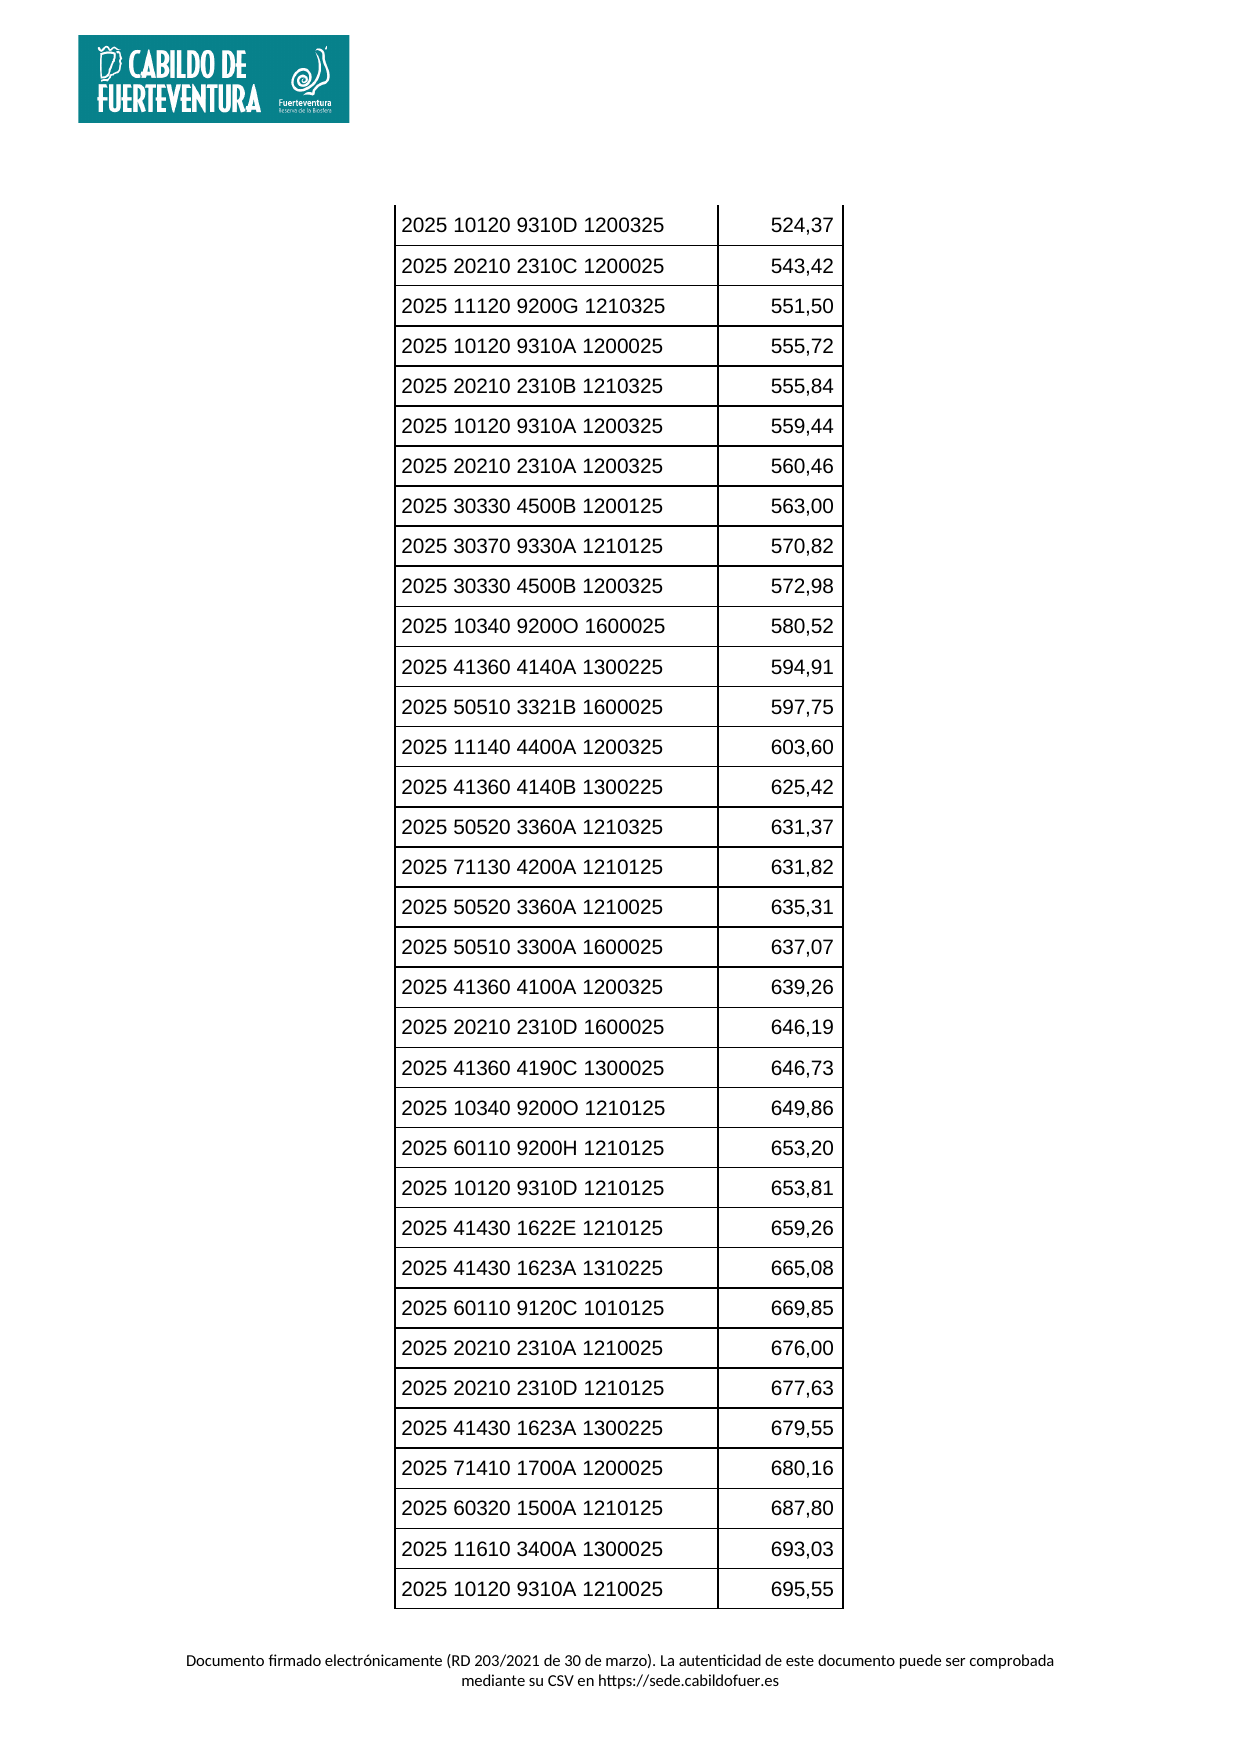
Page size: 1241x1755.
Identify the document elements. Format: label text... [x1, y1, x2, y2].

table_cell 676,00 [719, 1329, 842, 1367]
table_cell 2025 20210 2310A 1200325 [396, 447, 717, 485]
table_cell 679,55 [719, 1409, 842, 1447]
table_cell 2025 10120 9310D 1210125 [396, 1168, 717, 1207]
table_cell 580,52 [719, 607, 842, 646]
table_cell 563,00 [719, 487, 842, 525]
table_cell 677,63 [719, 1369, 842, 1407]
table_cell 646,73 [719, 1048, 842, 1087]
table_cell 2025 30330 4500B 1200125 [396, 487, 717, 525]
table_cell 2025 41360 4140A 1300225 [396, 647, 717, 686]
table_cell 653,81 [719, 1168, 842, 1207]
table_cell 2025 10340 9200O 1210125 [396, 1088, 717, 1127]
table_cell 2025 11610 3400A 1300025 [396, 1529, 717, 1568]
table_cell 2025 30330 4500B 1200325 [396, 567, 717, 606]
table_cell 594,91 [719, 647, 842, 686]
table_cell 2025 10120 9310A 1200325 [396, 407, 717, 445]
table_cell 555,84 [719, 367, 842, 405]
table_cell 649,86 [719, 1088, 842, 1127]
table_cell 2025 41430 1623A 1310225 [396, 1248, 717, 1287]
table_cell 2025 10120 9310A 1210025 [396, 1569, 717, 1608]
table_cell 551,50 [719, 286, 842, 325]
table_cell 2025 41360 4140B 1300225 [396, 767, 717, 806]
table_cell 597,75 [719, 687, 842, 726]
table_cell 2025 41360 4100A 1200325 [396, 968, 717, 1006]
table_cell 637,07 [719, 928, 842, 966]
table_cell 2025 60320 1500A 1210125 [396, 1489, 717, 1527]
table_cell 603,60 [719, 727, 842, 766]
table_header 2025 10120 9310D 1200325 [396, 205, 717, 245]
table_cell 572,98 [719, 567, 842, 606]
table_header 524,37 [719, 205, 842, 245]
table_cell 693,03 [719, 1529, 842, 1568]
table_cell 2025 20210 2310B 1210325 [396, 367, 717, 405]
table_cell 665,08 [719, 1248, 842, 1287]
table_cell 2025 20210 2310D 1600025 [396, 1008, 717, 1046]
table_cell 555,72 [719, 327, 842, 365]
table_cell 2025 20210 2310D 1210125 [396, 1369, 717, 1407]
table_cell 669,85 [719, 1289, 842, 1327]
table_cell 631,37 [719, 808, 842, 846]
table_cell 659,26 [719, 1208, 842, 1247]
table_cell 2025 41360 4190C 1300025 [396, 1048, 717, 1087]
table_cell 635,31 [719, 888, 842, 926]
table_cell 2025 11140 4400A 1200325 [396, 727, 717, 766]
table_cell 2025 60110 9200H 1210125 [396, 1128, 717, 1167]
table_cell 2025 20210 2310A 1210025 [396, 1329, 717, 1367]
table_cell 2025 50510 3321B 1600025 [396, 687, 717, 726]
table_cell 631,82 [719, 848, 842, 886]
table_cell 2025 41430 1623A 1300225 [396, 1409, 717, 1447]
table_cell 2025 10340 9200O 1600025 [396, 607, 717, 646]
table_cell 2025 50510 3300A 1600025 [396, 928, 717, 966]
table_cell 639,26 [719, 968, 842, 1006]
table_cell 695,55 [719, 1569, 842, 1608]
table_cell 646,19 [719, 1008, 842, 1046]
table_cell 625,42 [719, 767, 842, 806]
table_cell 2025 71130 4200A 1210125 [396, 848, 717, 886]
table_cell 560,46 [719, 447, 842, 485]
table_cell 559,44 [719, 407, 842, 445]
table_cell 2025 10120 9310A 1200025 [396, 327, 717, 365]
table_cell 680,16 [719, 1449, 842, 1487]
table_cell 2025 20210 2310C 1200025 [396, 246, 717, 285]
table_cell 543,42 [719, 246, 842, 285]
table_cell 2025 50520 3360A 1210325 [396, 808, 717, 846]
table_cell 2025 50520 3360A 1210025 [396, 888, 717, 926]
table_cell 2025 71410 1700A 1200025 [396, 1449, 717, 1487]
table_cell 2025 60110 9120C 1010125 [396, 1289, 717, 1327]
table_cell 2025 30370 9330A 1210125 [396, 527, 717, 565]
table_cell 653,20 [719, 1128, 842, 1167]
table_cell 570,82 [719, 527, 842, 565]
table_cell 687,80 [719, 1489, 842, 1527]
table_cell 2025 41430 1622E 1210125 [396, 1208, 717, 1247]
table_cell 2025 11120 9200G 1210325 [396, 286, 717, 325]
